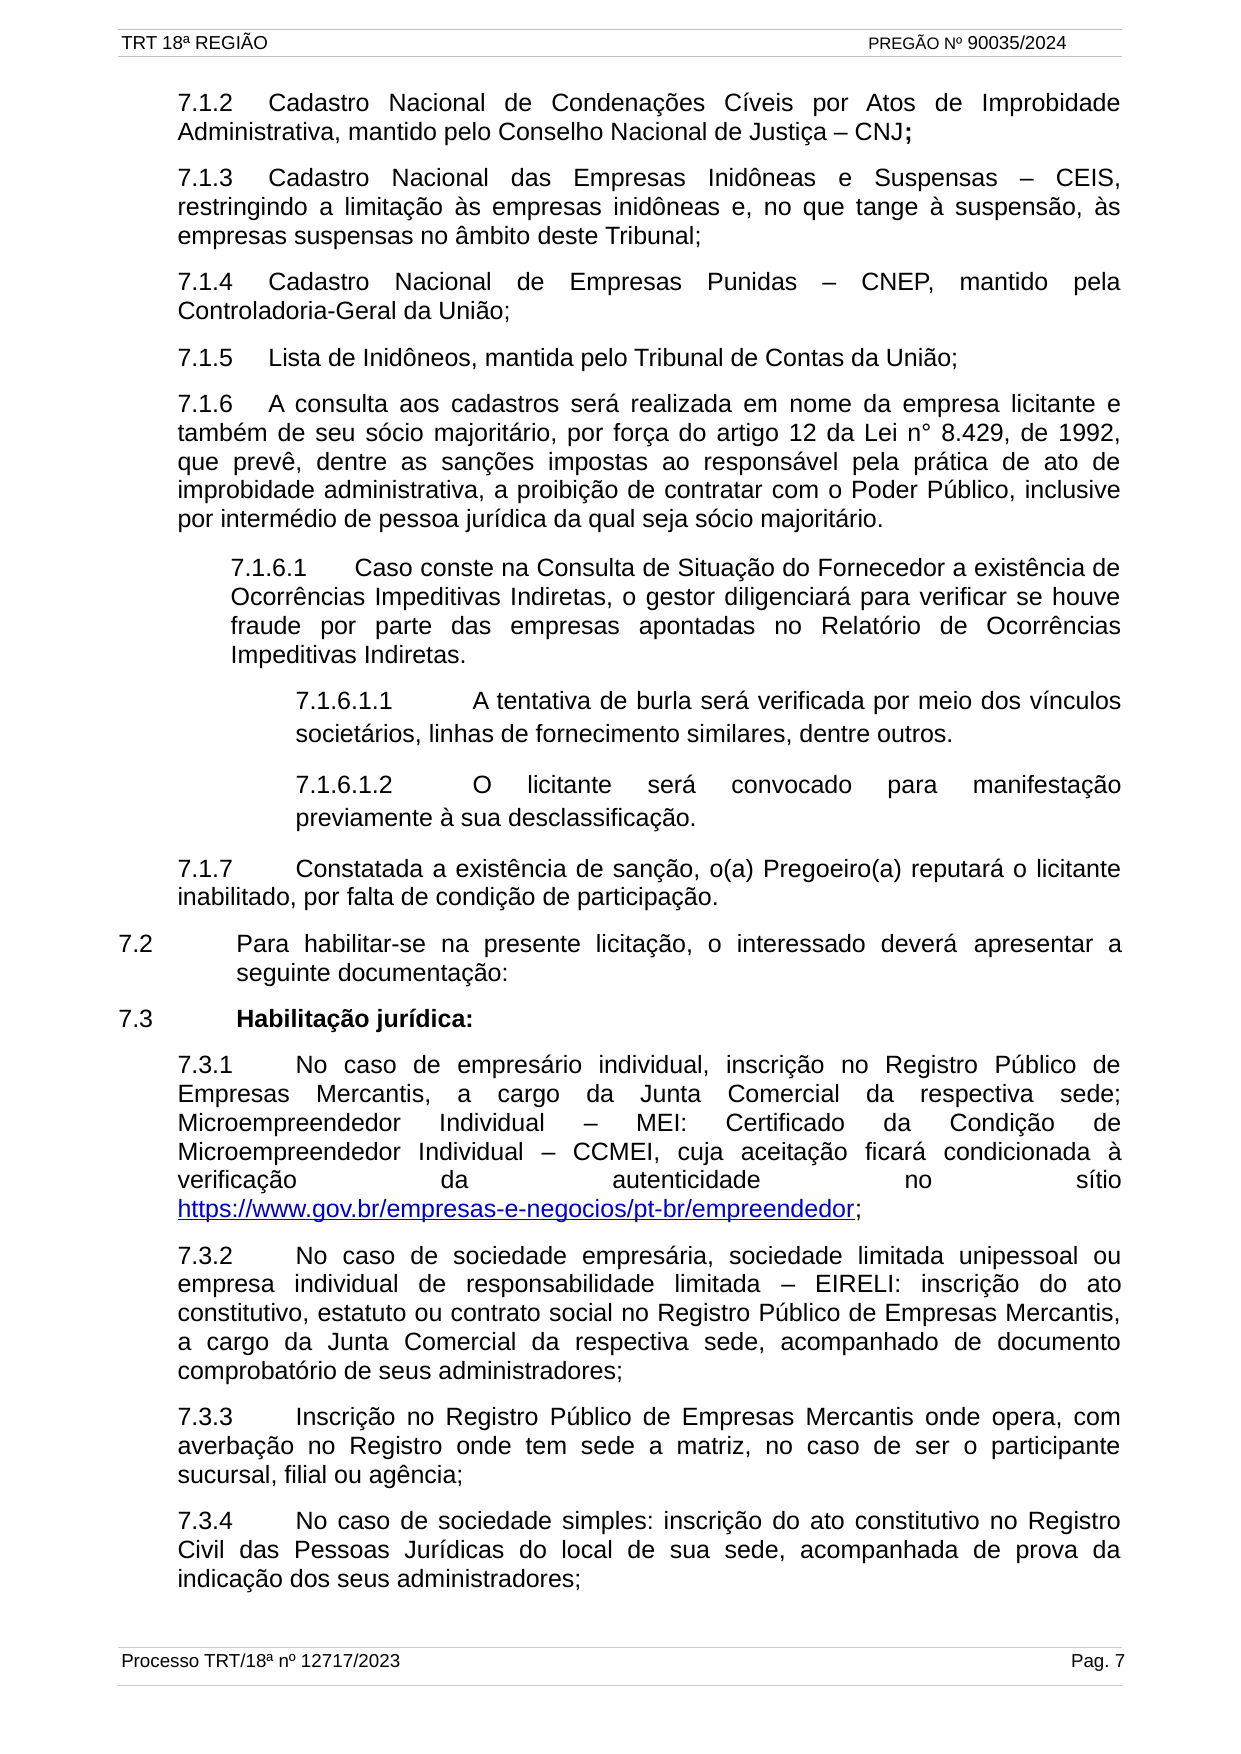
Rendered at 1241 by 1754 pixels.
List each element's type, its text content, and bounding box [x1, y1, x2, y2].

list 7.1.6.1.2 O licitante será convocado para manifestação previamente à sua desclassificação. [295, 770, 1122, 832]
text 7.1.7 Constatada a existência de sanção, o(a) Pregoeiro(a) reputará o licitante inabilitado, por falta de condição de participação. [177, 854, 1122, 911]
text 7.3.2 No caso de sociedade empresária, sociedade limitada unipessoal ou empresa individual de responsabilidade limitada – EIRELI: inscrição do ato constitutivo, estatuto ou contrato social no Registro Público de Empresas Mercantis, a cargo da Junta Comercial da respectiva sede, acompanhado de documento comprobatório de seus administradores; [177, 1241, 1122, 1384]
text 7.1.3 Cadastro Nacional das Empresas Inidôneas e Suspensas – CEIS, restringindo a limitação às empresas inidôneas e, no que tange à suspensão, às empresas suspensas no âmbito deste Tribunal; [177, 163, 1122, 250]
text 7.1.2 Cadastro Nacional de Condenações Cíveis por Atos de Improbidade Administrativa, mantido pelo Conselho Nacional de Justiça – CNJ; [177, 88, 1122, 146]
text 7.1.6 A consulta aos cadastros será realizada em nome da empresa licitante e também de seu sócio majoritário, por força do artigo 12 da Lei n° 8.429, de 1992, que prevê, dentre as sanções impostas ao responsável pela prática de ato de improbidade administrativa, a proibição de contratar com o Poder Público, inclusive por intermédio de pessoa jurídica da qual seja sócio majoritário. [177, 389, 1122, 533]
text 7.3.4 No caso de sociedade simples: inscrição do ato constitutivo no Registro Civil das Pessoas Jurídicas do local de sua sede, acompanhada de prova da indicação dos seus administradores; [177, 1506, 1122, 1592]
text 7.1.4 Cadastro Nacional de Empresas Punidas – CNEP, mantido pela Controladoria-Geral da União; [177, 267, 1122, 325]
text 7.2 Para habilitar-se na presente licitação, o interessado deverá apresentar a seguinte documentação: [118, 929, 1122, 986]
text 7.3.3 Inscrição no Registro Público de Empresas Mercantis onde opera, com averbação no Registro onde tem sede a matriz, no caso de ser o participante sucursal, filial ou agência; [177, 1402, 1122, 1488]
text 7.3 Habilitação jurídica: [118, 1004, 1122, 1033]
text 7.1.5 Lista de Inidôneos, mantida pelo Tribunal de Contas da União; [177, 343, 1122, 371]
list 7.1.6.1.1 A tentativa de burla será verificada por meio dos vínculos societários, linhas de fornecimento similares, dentre outros. [295, 686, 1122, 748]
text 7.3.1 No caso de empresário individual, inscrição no Registro Público de Empresas Mercantis, a cargo da Junta Comercial da respectiva sede; Microempreendedor Individual – MEI: Certificado da Condição de Microempreendedor Individual – CCMEI, cuja aceitação ficará condicionada à verificação da autenticidade no sítio https://www.gov.br/empresas-e-negocios/pt-br/empreendedor; [177, 1051, 1122, 1223]
text 7.1.6.1 Caso conste na Consulta de Situação do Fornecedor a existência de Ocorrências Impeditivas Indiretas, o gestor diligenciará para verificar se houve fraude por parte das empresas apontadas no Relatório de Ocorrências Impeditivas Indiretas. [230, 553, 1122, 668]
